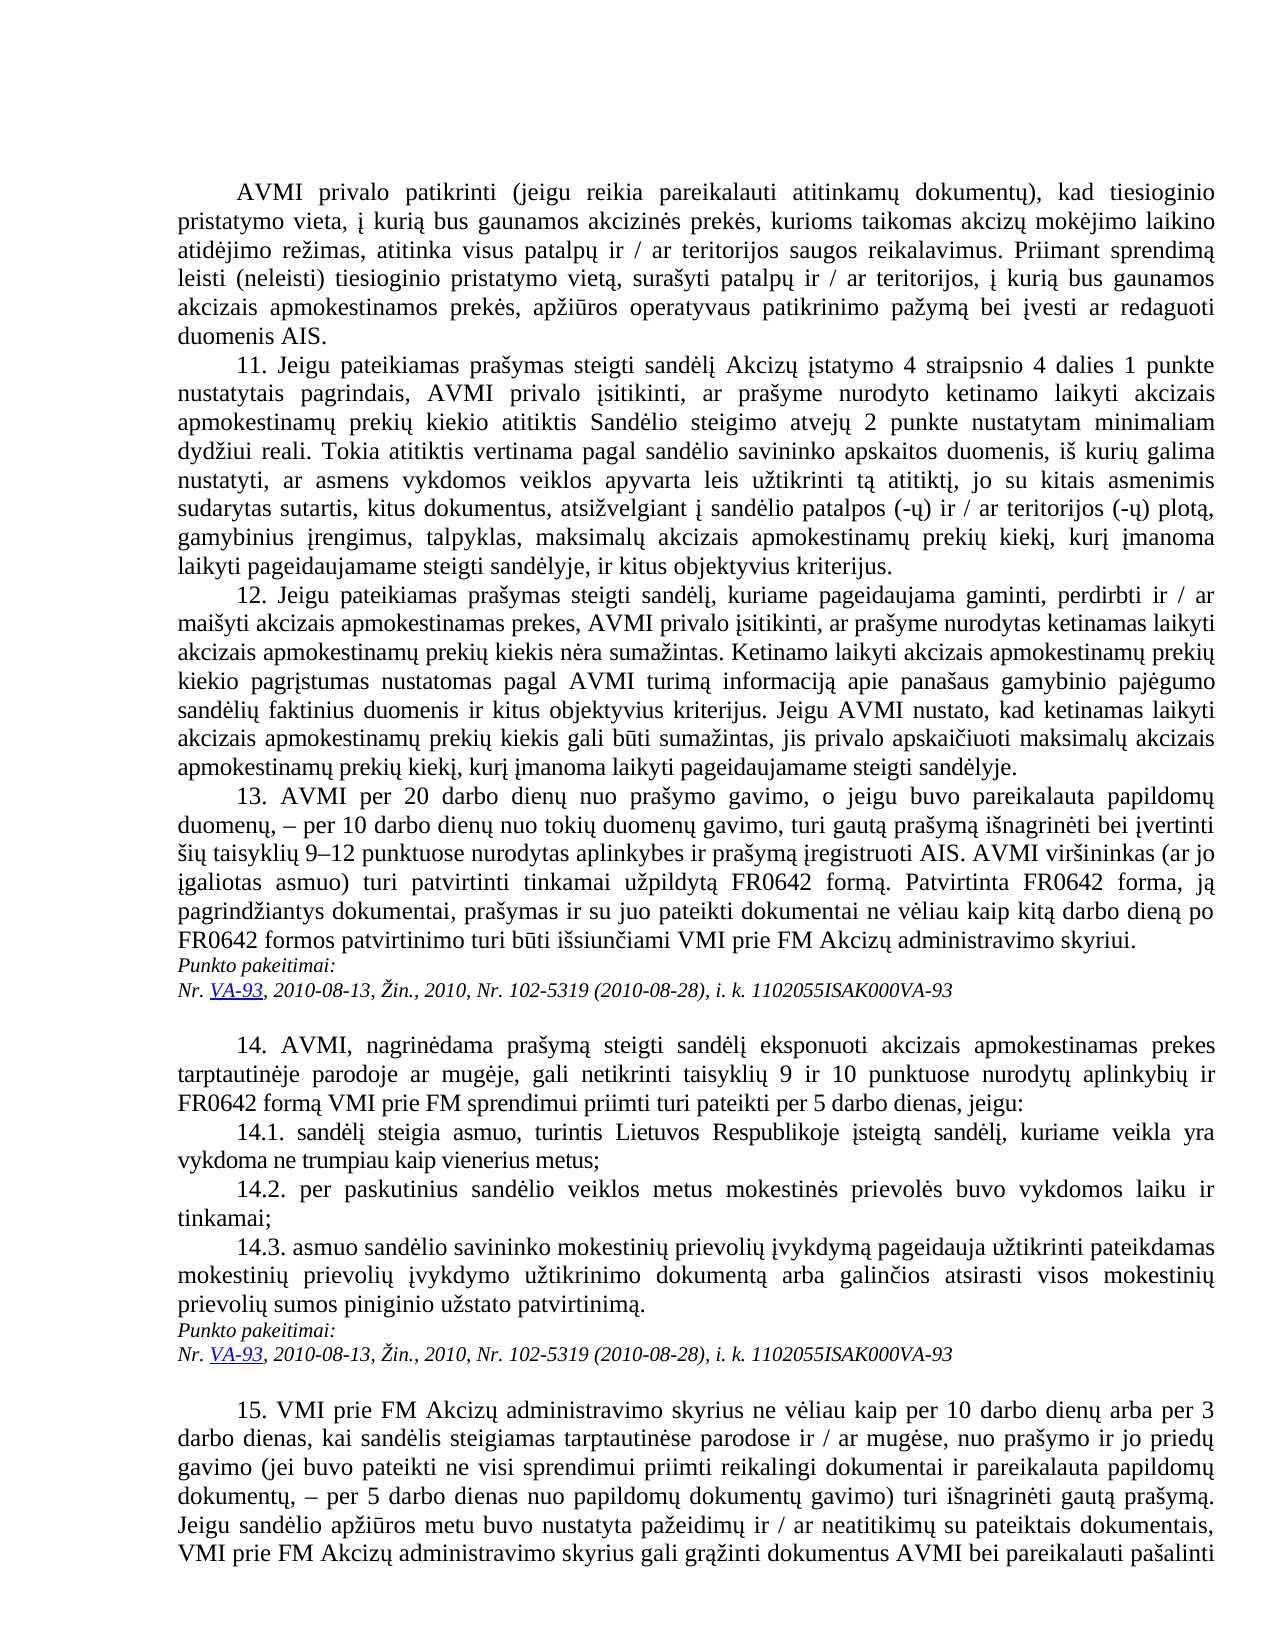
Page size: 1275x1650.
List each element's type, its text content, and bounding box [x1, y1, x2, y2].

text 12. Jeigu pateikiamas prašymas steigti sandėlį, kuriame pageidaujama gaminti, perdirbti ir / ar maišyti akcizais apmokestinamas prekes, AVMI privalo įsitikinti, ar prašyme nurodytas ketinamas laikyti akcizais apmokestinamų prekių kiekis nėra sumažintas. Ketinamo laikyti akcizais apmokestinamų prekių kiekio pagrįstumas nustatomas pagal AVMI turimą informaciją apie panašaus gamybinio pajėgumo sandėlių faktinius duomenis ir kitus objektyvius kriterijus. Jeigu AVMI nustato, kad ketinamas laikyti akcizais apmokestinamų prekių kiekis gali būti sumažintas, jis privalo apskaičiuoti maksimalų akcizais apmokestinamų prekių kiekį, kurį įmanoma laikyti pageidaujamame steigti sandėlyje. [177, 580, 1216, 781]
text 11. Jeigu pateikiamas prašymas steigti sandėlį Akcizų įstatymo 4 straipsnio 4 dalies 1 punkte nustatytais pagrindais, AVMI privalo įsitikinti, ar prašyme nurodyto ketinamo laikyti akcizais apmokestinamų prekių kiekio atitiktis Sandėlio steigimo atvejų 2 punkte nustatytam minimaliam dydžiui reali. Tokia atitiktis vertinama pagal sandėlio savininko apskaitos duomenis, iš kurių galima nustatyti, ar asmens vykdomos veiklos apyvarta leis užtikrinti tą atitiktį, jo su kitais asmenimis sudarytas sutartis, kitus dokumentus, atsižvelgiant į sandėlio patalpos (-ų) ir / ar teritorijos (-ų) plotą, gamybinius įrengimus, talpyklas, maksimalų akcizais apmokestinamų prekių kiekį, kurį įmanoma laikyti pageidaujamame steigti sandėlyje, ir kitus objektyvius kriterijus. [177, 350, 1216, 580]
text 14.3. asmuo sandėlio savininko mokestinių prievolių įvykdymą pageidauja užtikrinti pateikdamas mokestinių prievolių įvykdymo užtikrinimo dokumentą arba galinčios atsirasti visos mokestinių prievolių sumos piniginio užstato patvirtinimą. [177, 1232, 1216, 1318]
text Punkto pakeitimai: [177, 1318, 1216, 1342]
text Nr. VA-93, 2010-08-13, Žin., 2010, Nr. 102-5319 (2010-08-28), i. k. 1102055ISAK000VA-93 [177, 977, 1216, 1002]
text Punkto pakeitimai: [177, 953, 1216, 977]
text 14.1. sandėlį steigia asmuo, turintis Lietuvos Respublikoje įsteigtą sandėlį, kuriame veikla yra vykdoma ne trumpiau kaip vienerius metus; [177, 1117, 1216, 1174]
text AVMI privalo patikrinti (jeigu reikia pareikalauti atitinkamų dokumentų), kad tiesioginio pristatymo vieta, į kurią bus gaunamos akcizinės prekės, kurioms taikomas akcizų mokėjimo laikino atidėjimo režimas, atitinka visus patalpų ir / ar teritorijos saugos reikalavimus. Priimant sprendimą leisti (neleisti) tiesioginio pristatymo vietą, surašyti patalpų ir / ar teritorijos, į kurią bus gaunamos akcizais apmokestinamos prekės, apžiūros operatyvaus patikrinimo pažymą bei įvesti ar redaguoti duomenis AIS. [177, 177, 1216, 350]
text 13. AVMI per 20 darbo dienų nuo prašymo gavimo, o jeigu buvo pareikalauta papildomų duomenų, – per 10 darbo dienų nuo tokių duomenų gavimo, turi gautą prašymą išnagrinėti bei įvertinti šių taisyklių 9–12 punktuose nurodytas aplinkybes ir prašymą įregistruoti AIS. AVMI viršininkas (ar jo įgaliotas asmuo) turi patvirtinti tinkamai užpildytą FR0642 formą. Patvirtinta FR0642 forma, ją pagrindžiantys dokumentai, prašymas ir su juo pateikti dokumentai ne vėliau kaip kitą darbo dieną po FR0642 formos patvirtinimo turi būti išsiunčiami VMI prie FM Akcizų administravimo skyriui. [177, 781, 1216, 953]
text 15. VMI prie FM Akcizų administravimo skyrius ne vėliau kaip per 10 darbo dienų arba per 3 darbo dienas, kai sandėlis steigiamas tarptautinėse parodose ir / ar mugėse, nuo prašymo ir jo priedų gavimo (jei buvo pateikti ne visi sprendimui priimti reikalingi dokumentai ir pareikalauta papildomų dokumentų, – per 5 darbo dienas nuo papildomų dokumentų gavimo) turi išnagrinėti gautą prašymą. Jeigu sandėlio apžiūros metu buvo nustatyta pažeidimų ir / ar neatitikimų su pateiktais dokumentais, VMI prie FM Akcizų administravimo skyrius gali grąžinti dokumentus AVMI bei pareikalauti pašalinti [177, 1395, 1216, 1567]
text 14.2. per paskutinius sandėlio veiklos metus mokestinės prievolės buvo vykdomos laiku ir tinkamai; [177, 1174, 1216, 1232]
text 14. AVMI, nagrinėdama prašymą steigti sandėlį eksponuoti akcizais apmokestinamas prekes tarptautinėje parodoje ar mugėje, gali netikrinti taisyklių 9 ir 10 punktuose nurodytų aplinkybių ir FR0642 formą VMI prie FM sprendimui priimti turi pateikti per 5 darbo dienas, jeigu: [177, 1030, 1216, 1117]
text Nr. VA-93, 2010-08-13, Žin., 2010, Nr. 102-5319 (2010-08-28), i. k. 1102055ISAK000VA-93 [177, 1342, 1216, 1366]
